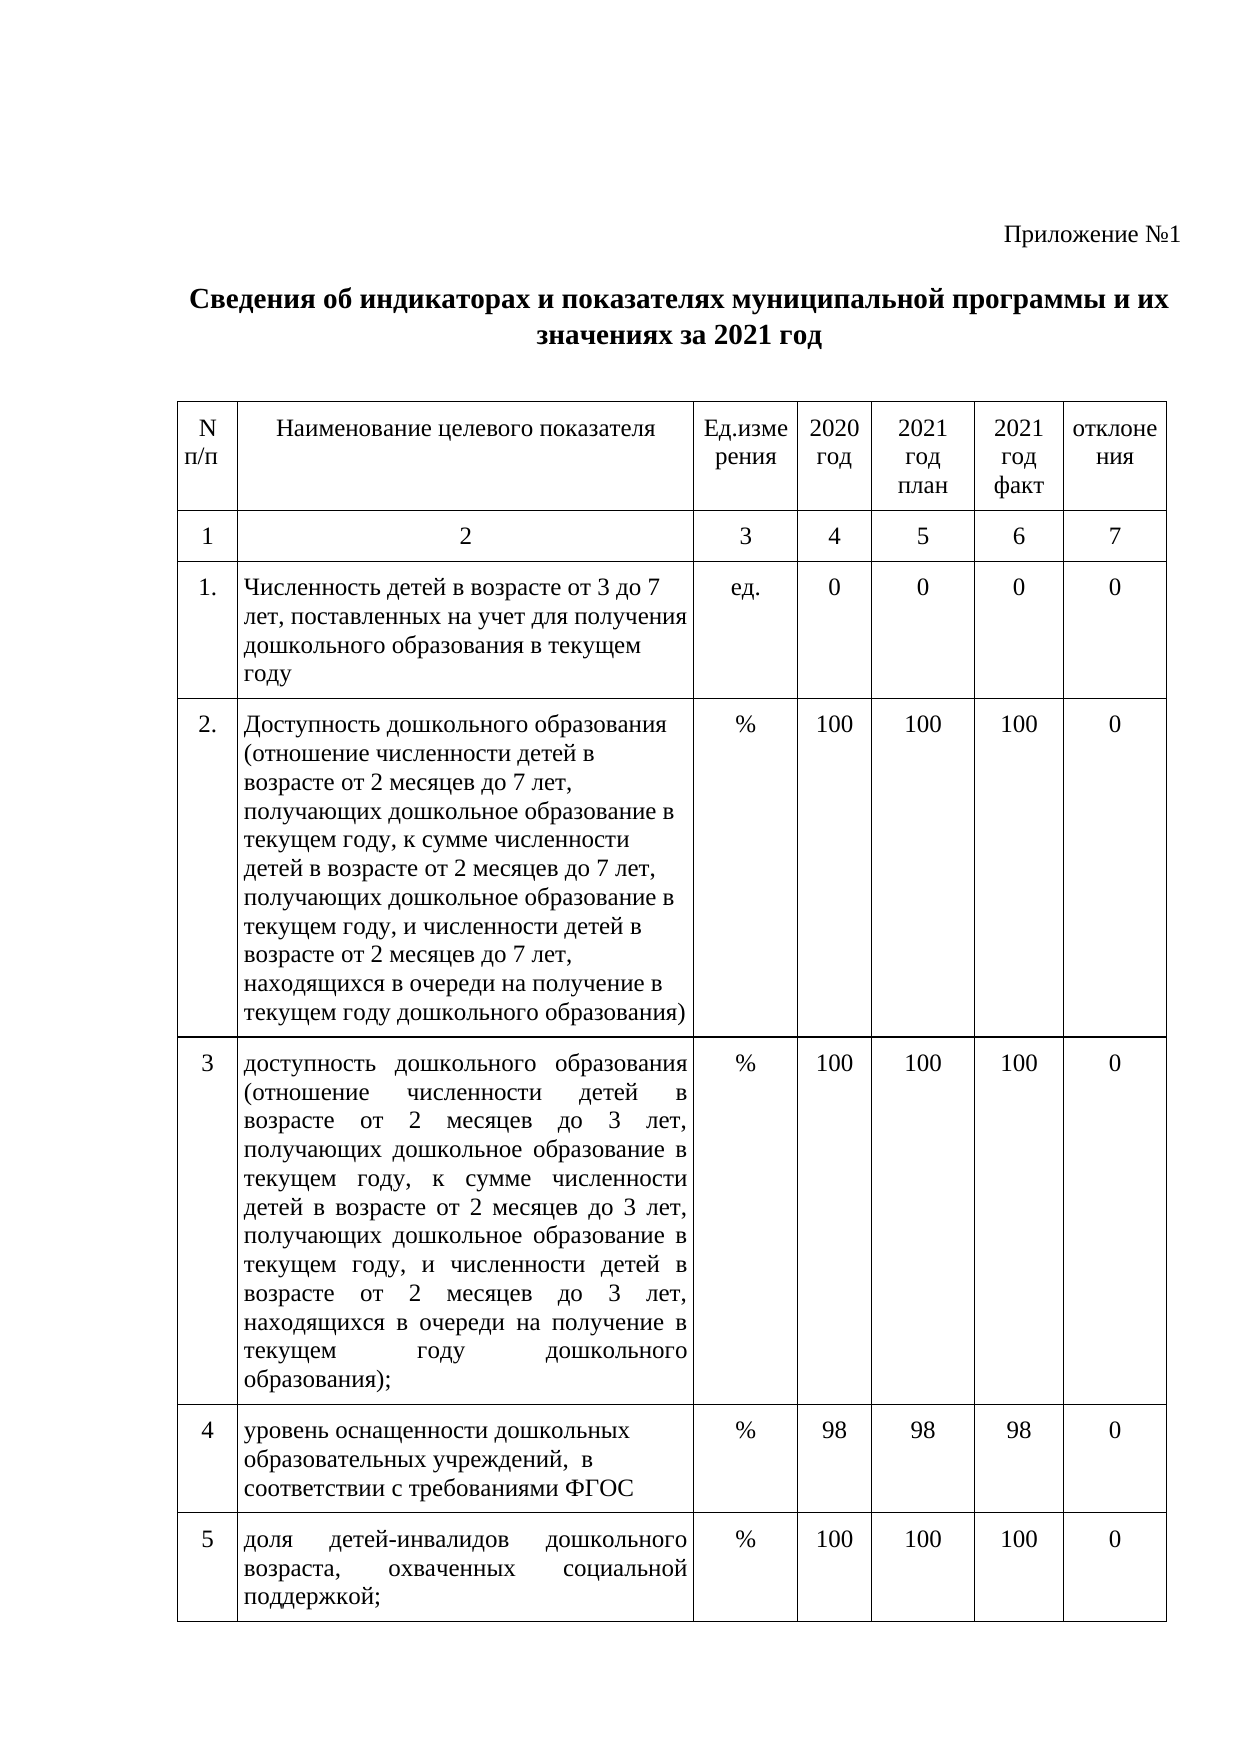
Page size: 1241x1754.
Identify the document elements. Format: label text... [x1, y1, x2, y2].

table_cell % [694, 1513, 797, 1621]
table_cell Численность детей в возрасте от 3 до 7 лет, поставленных на учет для получения дошкольного образования в текущем году [238, 562, 693, 698]
table_cell 98 [798, 1405, 871, 1512]
table_cell 100 [872, 1038, 974, 1404]
table_cell доступность дошкольного образования (отношение численности детей в возрасте от 2 месяцев до 3 лет, получающих дошкольное образование в текущем году, к сумме численности детей в возрасте от 2 месяцев до 3 лет, получающих дошкольное образование в текущем году, и численности детей в возрасте от 2 месяцев до 3 лет, находящихся в очереди на получение в текущем году дошкольного образования); [238, 1038, 693, 1404]
table_cell доля детей-инвалидов дошкольного возраста, охваченных социальной поддержкой; [238, 1513, 693, 1621]
table_cell 1 [178, 511, 237, 561]
table_header 2021 год план [872, 402, 974, 509]
text Сведения об индикаторах и показателях муниципальной программы и их значениях за 2021 год [177, 281, 1181, 351]
table_cell 2 [238, 511, 693, 561]
table_cell 7 [1064, 511, 1166, 561]
table_cell 4 [798, 511, 871, 561]
table_cell 0 [1064, 1038, 1166, 1404]
table_header Наименование целевого показателя [238, 402, 693, 509]
table_cell уровень оснащенности дошкольных образовательных учреждений, в соответствии с требованиями ФГОС [238, 1405, 693, 1512]
table_cell % [694, 1405, 797, 1512]
table_cell Доступность дошкольного образования (отношение численности детей в возрасте от 2 месяцев до 7 лет, получающих дошкольное образование в текущем году, к сумме численности детей в возрасте от 2 месяцев до 7 лет, получающих дошкольное образование в текущем году, и численности детей в возрасте от 2 месяцев до 7 лет, находящихся в очереди на получение в текущем году дошкольного образования) [238, 699, 693, 1036]
table_cell 100 [975, 1038, 1063, 1404]
table_cell 1. [178, 562, 237, 698]
table_cell 0 [1064, 699, 1166, 1036]
table_cell 0 [1064, 1513, 1166, 1621]
table_cell % [694, 699, 797, 1036]
table_cell 100 [975, 699, 1063, 1036]
table_cell 100 [798, 1513, 871, 1621]
table_header 2020 год [798, 402, 871, 509]
table_cell 2. [178, 699, 237, 1036]
table_cell 0 [872, 562, 974, 698]
table_header 2021 год факт [975, 402, 1063, 509]
text Приложение №1 [177, 219, 1181, 247]
table_cell 98 [872, 1405, 974, 1512]
table_cell % [694, 1038, 797, 1404]
table_header Ед.измерения [694, 402, 797, 509]
table_cell 100 [872, 1513, 974, 1621]
table_cell 100 [975, 1513, 1063, 1621]
table_cell 5 [872, 511, 974, 561]
table_cell 4 [178, 1405, 237, 1512]
table_cell 0 [975, 562, 1063, 698]
table_cell 100 [798, 699, 871, 1036]
table_header N п/п [178, 402, 237, 509]
table_cell 3 [694, 511, 797, 561]
table_cell 98 [975, 1405, 1063, 1512]
table_cell ед. [694, 562, 797, 698]
table_cell 6 [975, 511, 1063, 561]
table_cell 0 [1064, 1405, 1166, 1512]
table_cell 0 [1064, 562, 1166, 698]
table_cell 100 [872, 699, 974, 1036]
table_cell 3 [178, 1038, 237, 1404]
table_cell 5 [178, 1513, 237, 1621]
table_cell 100 [798, 1038, 871, 1404]
table_cell 0 [798, 562, 871, 698]
table_header отклонения [1064, 402, 1166, 509]
